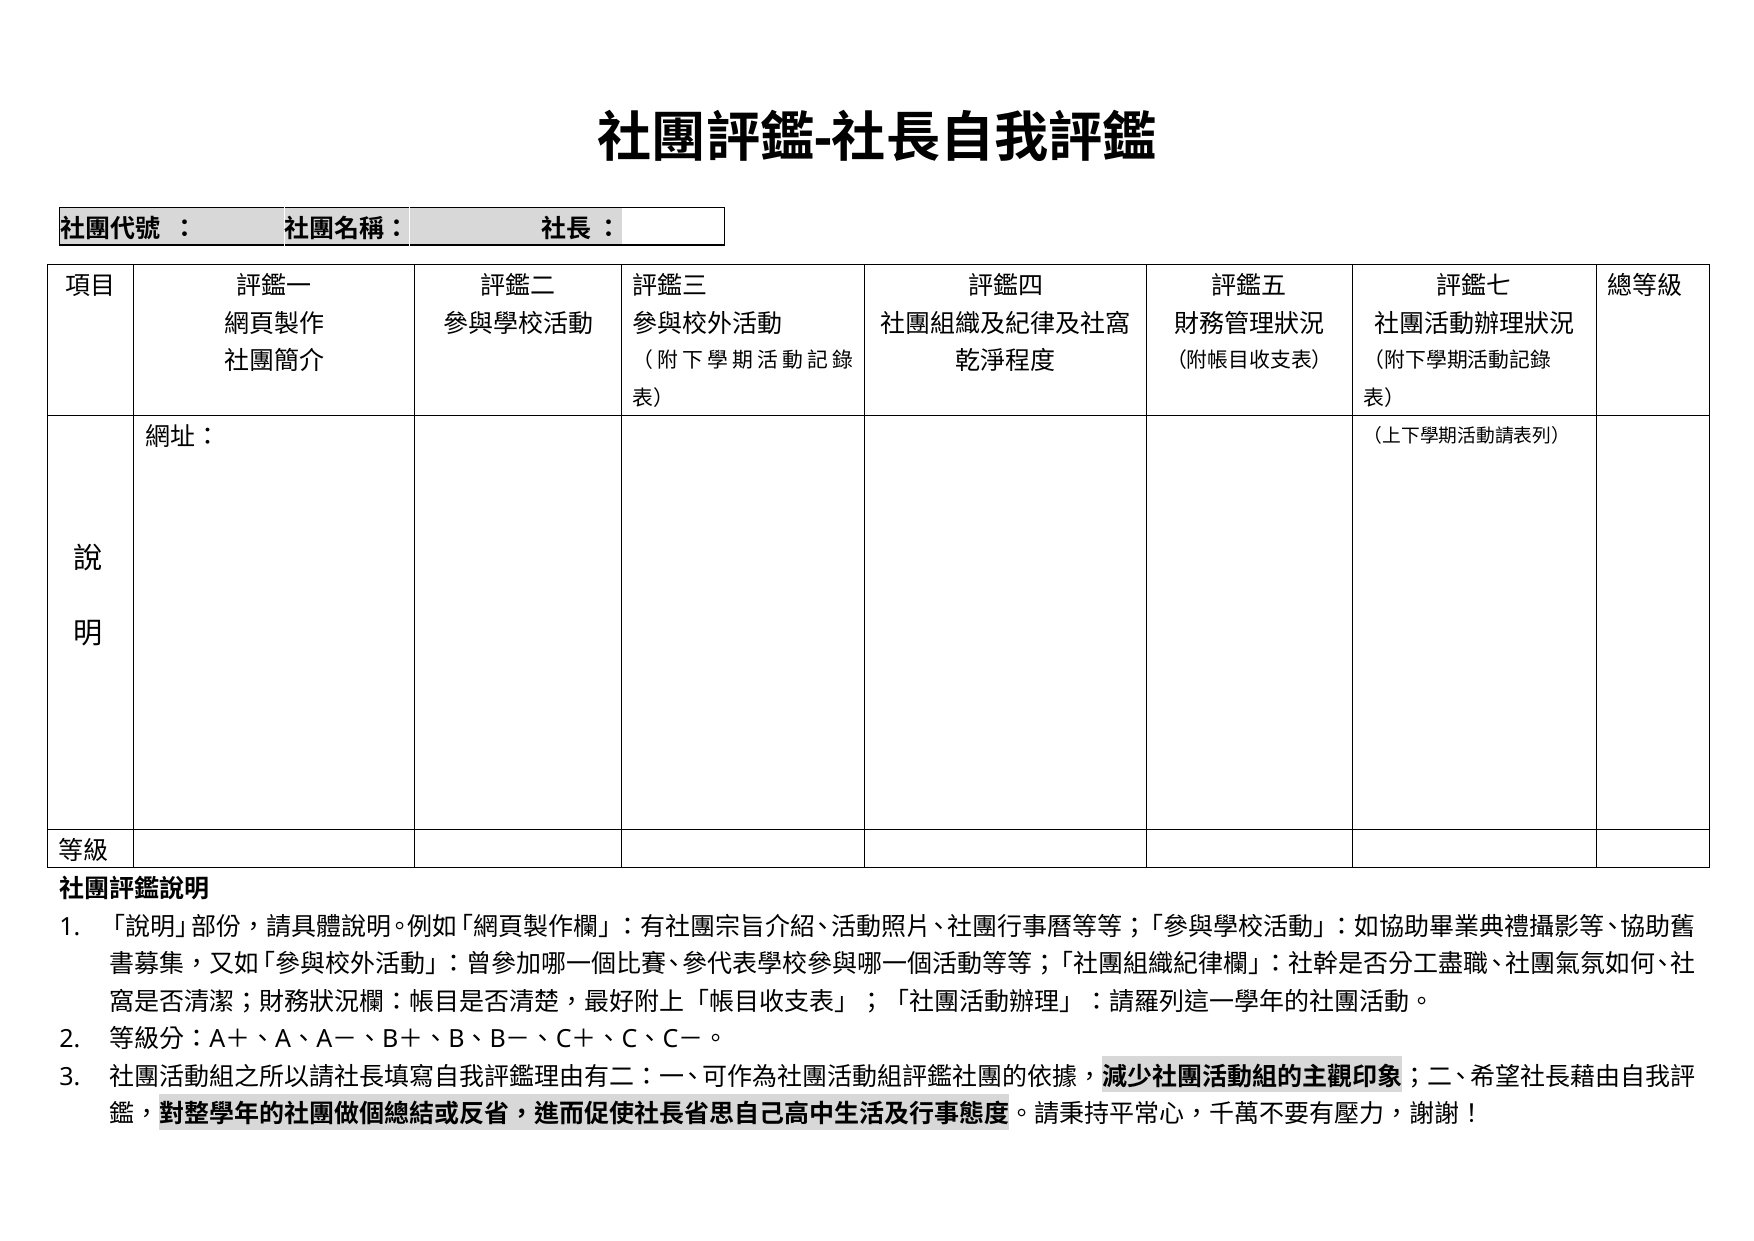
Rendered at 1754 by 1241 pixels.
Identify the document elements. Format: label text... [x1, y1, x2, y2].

table_cell [1597, 416, 1709, 828]
table_cell [622, 416, 864, 828]
table_header 評鑑四 社團組織及紀律及社窩乾淨程度 [865, 265, 1146, 415]
text 社團代號 ： 社團名稱： 社長 ： [59, 189, 1695, 264]
list 「說明」部份，請具體說明。例如「網頁製作欄」：有社團宗旨介紹、活動照片、社團行事曆等等；「參與學校活動」：如協助畢業典禮攝影等、協助舊書募集，又如「參與校外活動」：曾參加哪一個比賽、參代表學校參與哪一個活動等等；「社團組織紀律欄」：社幹是否分工盡職、社團氣氛如何、社窩是否清潔；財務狀況欄：帳目是否清楚，最好附上「帳目收支表」；「社團活動辦理」：請羅列這一學年的社團活動。 [59, 906, 1695, 1018]
table_cell [1147, 416, 1352, 828]
table_header 評鑑五 財務管理狀況 （附帳目收支表） [1147, 265, 1352, 415]
table_cell [865, 416, 1146, 828]
table_cell [622, 830, 864, 867]
text 社團評鑑說明 [59, 868, 1695, 906]
table_cell [415, 830, 621, 867]
table_cell 等級 [48, 830, 133, 867]
list 等級分：A＋、A、A－、B＋、B、B－、C＋、C、C－。 [59, 1018, 1695, 1056]
list 社團活動組之所以請社長填寫自我評鑑理由有二：一、可作為社團活動組評鑑社團的依據，減少社團活動組的主觀印象；二、希望社長藉由自我評鑑，對整學年的社團做個總結或反省，進而促使社長省思自己高中生活及行事態度。請秉持平常心，千萬不要有壓力，謝謝！ [59, 1056, 1695, 1131]
table_cell [134, 830, 414, 867]
text 社團評鑑-社長自我評鑑 [59, 76, 1695, 189]
table_header 評鑑七 社團活動辦理狀況 （附下學期活動記錄表） [1353, 265, 1596, 415]
table_header 評鑑一 網頁製作 社團簡介 [134, 265, 414, 415]
table_cell [1597, 830, 1709, 867]
table_cell [1147, 830, 1352, 867]
table_cell [865, 830, 1146, 867]
table_cell [1353, 830, 1596, 867]
table_cell （上下學期活動請表列） [1353, 416, 1596, 828]
table_header 評鑑二 參與學校活動 [415, 265, 621, 415]
table_cell 網址： [134, 416, 414, 828]
table_cell 說明 [48, 416, 133, 828]
table_header 項目 [48, 265, 133, 415]
table_header 總等級 [1597, 265, 1709, 415]
table_header 評鑑三 參與校外活動 （附下學期活動記錄表） [622, 265, 864, 415]
table_cell [415, 416, 621, 828]
